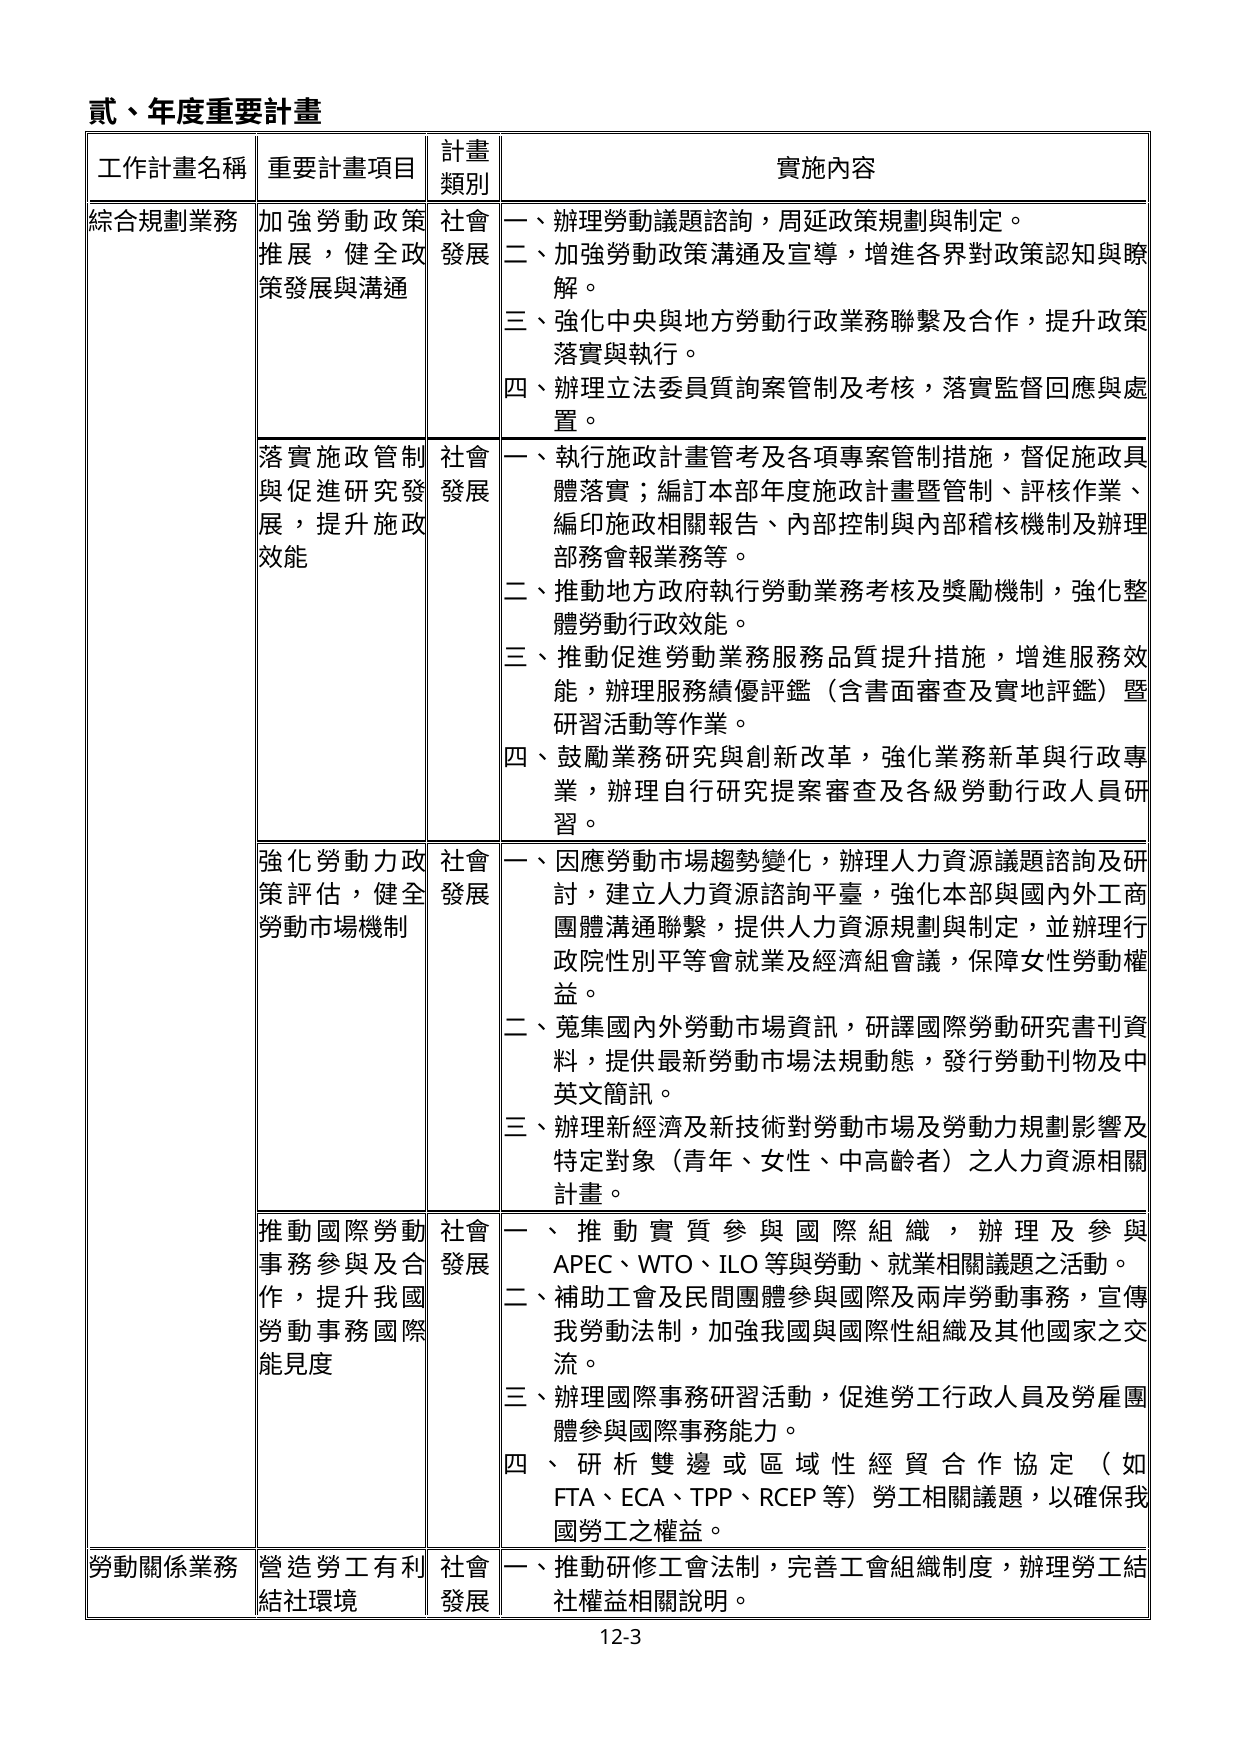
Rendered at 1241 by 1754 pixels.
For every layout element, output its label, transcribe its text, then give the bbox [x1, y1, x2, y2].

table_cell 綜合規劃業務 [88, 200, 255, 1547]
table_header 實施內容 [501, 134, 1148, 200]
table_cell 推動國際勞動事務參與及合作，提升我國勞動事務國際能見度 [258, 1214, 425, 1547]
table_cell 社會發展 [428, 844, 499, 1210]
table_cell 營造勞工有利結社環境 [256, 1550, 427, 1617]
table_cell 社會發展 [428, 440, 499, 840]
table_header 計畫類別 [427, 134, 501, 200]
table_cell 落實施政管制與促進研究發展，提升施政效能 [258, 440, 425, 840]
table_cell 一、推動實質參與國際組織，辦理及參與APEC、WTO、ILO等與勞動、就業相關議題之活動。 二、補助工會及民間團體參與國際及兩岸勞動事務，宣傳我勞動法制，加強我國與國際性組織及其他國家之交流。 三、辦理國際事務研習活動，促進勞工行政人員及勞雇團體參與國際事務能力。 四、研析雙邊或區域性經貿合作協定（如FTA、ECA、TPP、RCEP等）勞工相關議題，以確保我國勞工之權益。 [502, 1210, 1148, 1547]
table_cell 加強勞動政策推展，健全政策發展與溝通 [258, 204, 425, 437]
table_header 工作計畫名稱 [88, 134, 256, 200]
table_cell 勞動關係業務 [86, 1547, 256, 1617]
table_cell 社會發展 [427, 1550, 501, 1617]
table_header 重要計畫項目 [256, 134, 427, 200]
table_cell 一、執行施政計畫管考及各項專案管制措施，督促施政具體落實；編訂本部年度施政計畫暨管制、評核作業、編印施政相關報告、內部控制與內部稽核機制及辦理部務會報業務等。 二、推動地方政府執行勞動業務考核及獎勵機制，強化整體勞動行政效能。 三、推動促進勞動業務服務品質提升措施，增進服務效能，辦理服務績優評鑑（含書面審查及實地評鑑）暨研習活動等作業。 四、鼓勵業務研究與創新改革，強化業務新革與行政專業，辦理自行研究提案審查及各級勞動行政人員研習。 [502, 437, 1148, 840]
table_cell 一、辦理勞動議題諮詢，周延政策規劃與制定。 二、加強勞動政策溝通及宣導，增進各界對政策認知與瞭解。 三、強化中央與地方勞動行政業務聯繫及合作，提升政策落實與執行。 四、辦理立法委員質詢案管制及考核，落實監督回應與處置。 [502, 200, 1148, 437]
table_cell 一、推動研修工會法制，完善工會組織制度，辦理勞工結社權益相關說明。 [501, 1547, 1149, 1617]
text 貳、年度重要計畫 [89, 89, 1152, 131]
table_cell 一、因應勞動市場趨勢變化，辦理人力資源議題諮詢及研討，建立人力資源諮詢平臺，強化本部與國內外工商團體溝通聯繫，提供人力資源規劃與制定，並辦理行政院性別平等會就業及經濟組會議，保障女性勞動權益。 二、蒐集國內外勞動市場資訊，研譯國際勞動研究書刊資料，提供最新勞動市場法規動態，發行勞動刊物及中英文簡訊。 三、辦理新經濟及新技術對勞動市場及勞動力規劃影響及特定對象（青年、女性、中高齡者）之人力資源相關計畫。 [502, 840, 1148, 1210]
table_cell 社會發展 [428, 204, 499, 437]
table_cell 強化勞動力政策評估，健全勞動市場機制 [258, 844, 425, 1210]
table_cell 社會發展 [428, 1214, 499, 1547]
